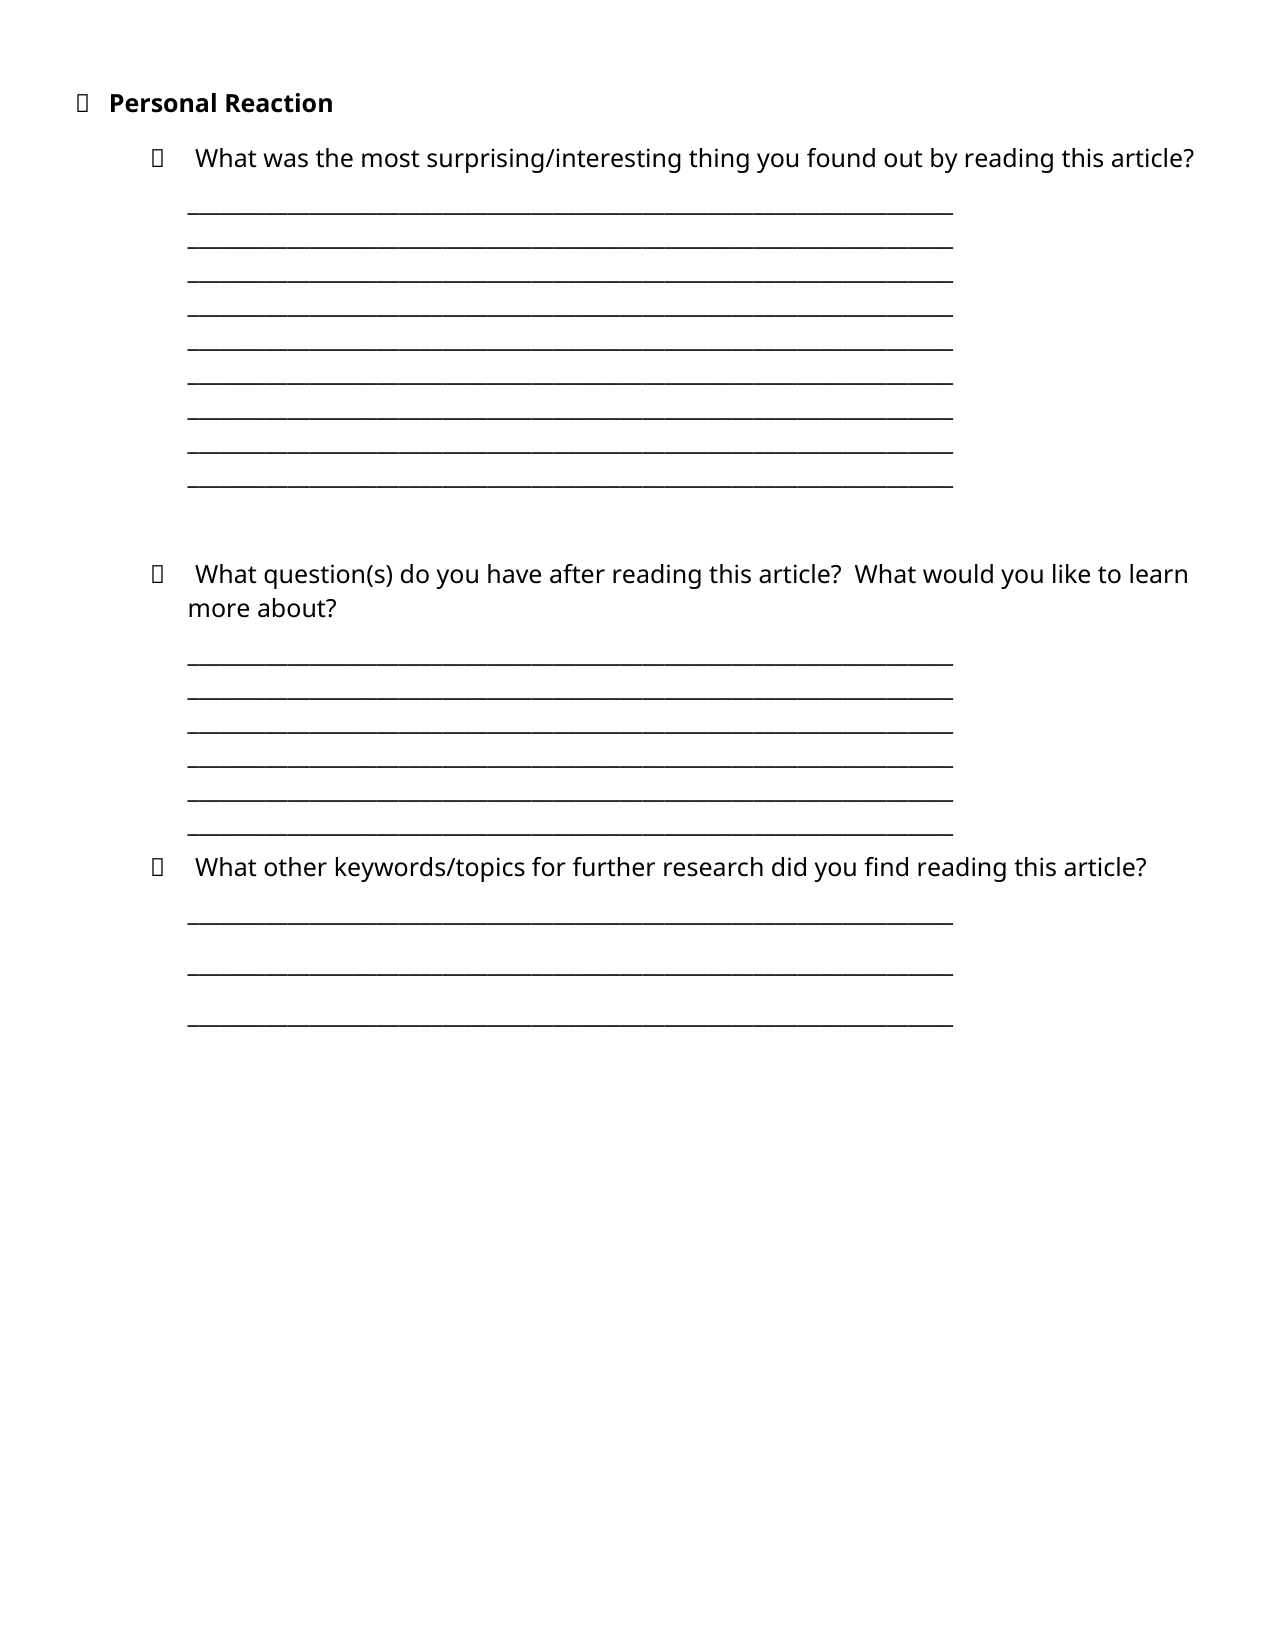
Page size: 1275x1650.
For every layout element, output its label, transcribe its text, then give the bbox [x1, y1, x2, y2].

text _____________________________________________________________________ [187, 703, 1200, 737]
text _____________________________________________________________________ [187, 457, 1200, 491]
text _____________________________________________________________________ [187, 997, 1200, 1031]
text _____________________________________________________________________ [187, 287, 1200, 321]
text _____________________________________________________________________ [187, 737, 1200, 771]
text _____________________________________________________________________ [187, 389, 1200, 423]
text  Personal Reaction [75, 85, 1200, 119]
text _____________________________________________________________________ [187, 669, 1200, 703]
text _____________________________________________________________________ [187, 219, 1200, 253]
text  What other keywords/topics for further research did you find reading this article? [150, 850, 1200, 884]
text _____________________________________________________________________ [187, 355, 1200, 389]
text  What was the most surprising/interesting thing you found out by reading this article? [150, 140, 1200, 174]
text _____________________________________________________________________ [187, 946, 1200, 979]
text _____________________________________________________________________ [187, 253, 1200, 287]
text _____________________________________________________________________ [187, 894, 1200, 928]
text  What question(s) do you have after reading this article? What would you like to learn more about? [150, 557, 1200, 625]
text _____________________________________________________________________ [187, 635, 1200, 669]
text _____________________________________________________________________ [187, 321, 1200, 355]
text _____________________________________________________________________ [187, 185, 1200, 219]
text _____________________________________________________________________ [187, 423, 1200, 457]
text _____________________________________________________________________ [187, 771, 1200, 806]
text _____________________________________________________________________ [187, 806, 1200, 839]
